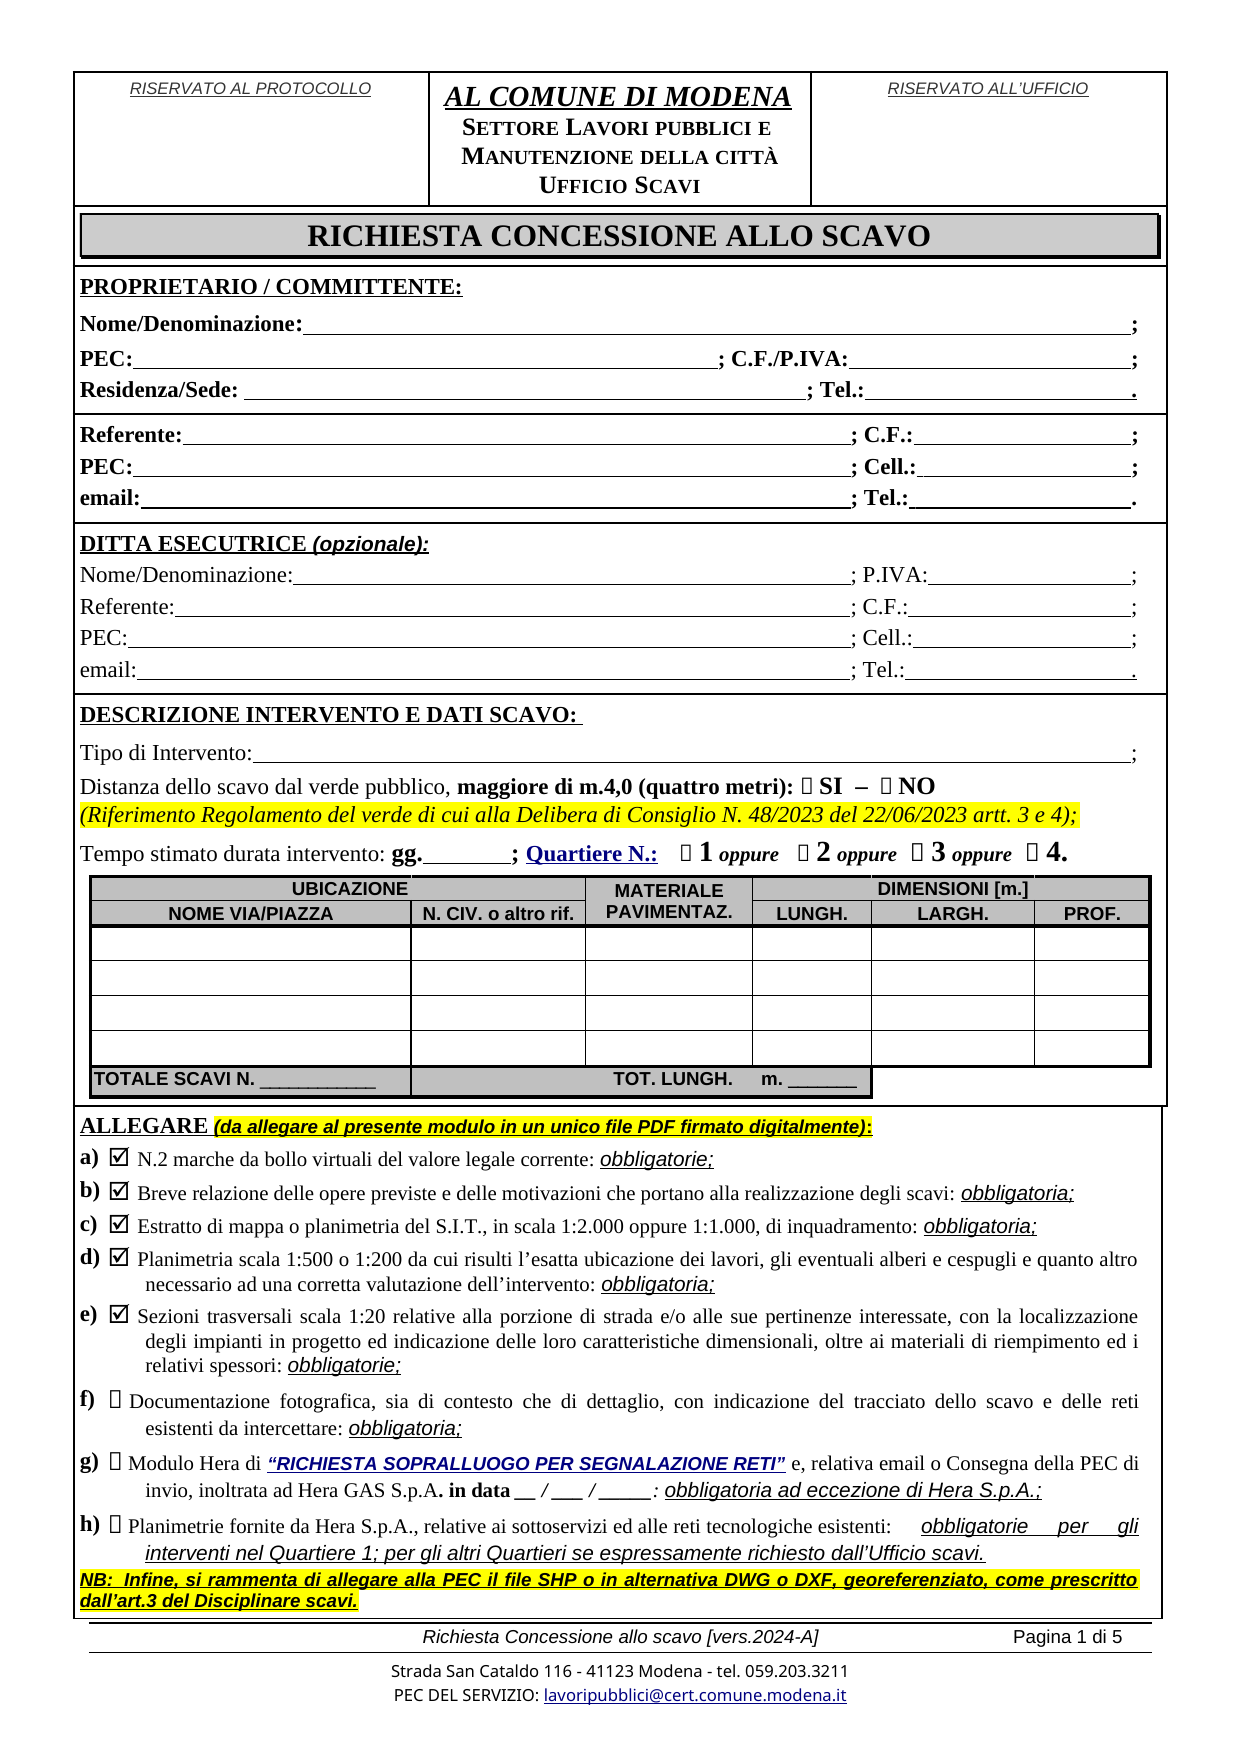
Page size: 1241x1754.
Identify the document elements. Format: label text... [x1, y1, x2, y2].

table_cell [1035, 996, 1148, 1030]
table_header MATERIALE PAVIMENTAZ. [586, 878, 752, 924]
table_header [412, 878, 585, 900]
table_cell [753, 996, 871, 1030]
table_cell [873, 1068, 1034, 1095]
table_cell TOT. LUNGH. [585, 1068, 753, 1095]
table_header AL COMUNE DI MODENA Settore Lavori pubblici e Manutenzione della città Ufficio Scavi [430, 73, 810, 204]
table_header RISERVATO AL PROTOCOLLO [75, 73, 428, 204]
table_cell [412, 1068, 585, 1095]
table_cell NOME VIA/PIAZZA [92, 901, 410, 924]
table_cell [872, 996, 1034, 1030]
table_cell [412, 996, 585, 1030]
table_cell PROPRIETARIO / COMMITTENTE: Nome/Denominazione: ; PEC: ; C.F./P.IVA: ; Residenza/Sede: ; Tel.: . [75, 267, 1166, 413]
table_cell N. CIV. o altro rif. [412, 901, 585, 924]
table_cell [753, 1031, 871, 1065]
table_cell [753, 961, 871, 994]
table_cell [1035, 928, 1148, 959]
table_cell [412, 961, 585, 994]
table_cell [586, 1031, 752, 1065]
table_cell DITTA ESECUTRICE (opzionale): Nome/Denominazione: ; P.IVA: ; Referente: ; C.F.: ; PEC: ; Cell.: ; email: ; Tel.: . [75, 524, 1166, 693]
table_cell [872, 928, 1034, 959]
table_cell LUNGH. [753, 901, 871, 924]
table_cell [92, 928, 410, 959]
table_cell [1035, 1068, 1150, 1095]
table_cell DESCRIZIONE INTERVENTO E DATI SCAVO: Tipo di Intervento: ; Distanza dello scavo dal verde pubblico, maggiore di m.4,0 (quattro metri):  SI –  NO (Riferimento Regolamento del verde di cui alla Delibera di Consiglio N. 48/2023 del 22/06/2023 artt. 3 e 4); Tempo stimato durata intervento: gg. ; Quartiere N.:  1 oppure  2 oppure  3 oppure  4. [75, 695, 1166, 1104]
table_cell LARGH. [872, 901, 1034, 924]
table_cell ALLEGARE (da allegare al presente modulo in un unico file PDF firmato digitalmente):  N.2 marche da bollo virtuali del valore legale corrente: obbligatorie;  Breve relazione delle opere previste e delle motivazioni che portano alla realizzazione degli scavi: obbligatoria;  Estratto di mappa o planimetria del S.I.T., in scala 1:2.000 oppure 1:1.000, di inquadramento: obbligatoria;  Planimetria scala 1:500 o 1:200 da cui risulti l’esatta ubicazione dei lavori, gli eventuali alberi e cespugli e quanto altro necessario ad una corretta valutazione dell’intervento: obbligatoria;  Sezioni trasversali scala 1:20 relative alla porzione di strada e/o alle sue pertinenze interessate, con la localizzazione degli impianti in progetto ed indicazione delle loro caratteristiche dimensionali, oltre ai materiali di riempimento ed i relativi spessori: obbligatorie;  Documentazione fotografica, sia di contesto che di dettaglio, con indicazione del tracciato dello scavo e delle reti esistenti da intercettare: obbligatoria;  Modulo Hera di “RICHIESTA SOPRALLUOGO PER SEGNALAZIONE RETI” e, relativa email o Consegna della PEC di invio, inoltrata ad Hera GAS S.p.A. in data __ / ___ / _____: obbligatoria ad eccezione di Hera S.p.A.;  Planimetrie fornite da Hera S.p.A., relative ai sottoservizi ed alle reti tecnologiche esistenti: obbligatorie per gli interventi nel Quartiere 1; per gli altri Quartieri se espressamente richiesto dall’Ufficio scavi. NB: Infine, si rammenta di allegare alla PEC il file SHP o in alternativa DWG o DXF, georeferenziato, come prescritto dall’art.3 del Disciplinare scavi. [75, 1107, 1161, 1618]
table_header UBICAZIONE [92, 878, 411, 900]
table_cell TOTALE SCAVI N. [92, 1068, 410, 1095]
table_header RISERVATO ALL’UFFICIO [812, 73, 1166, 204]
table_cell Referente: ; C.F.: ; PEC: ; Cell.: ; email: ; Tel.: . [75, 415, 1166, 522]
table_cell [92, 961, 410, 994]
table_cell [1163, 1107, 1167, 1618]
table_cell [92, 996, 410, 1030]
table_cell RICHIESTA CONCESSIONE ALLO SCAVO [75, 207, 1166, 265]
table_header DIMENSIONI [m.] [872, 878, 1034, 900]
table_header [753, 878, 871, 900]
table_cell [872, 961, 1034, 994]
table_cell PROF. [1035, 901, 1148, 924]
table_cell [1035, 1031, 1148, 1065]
table_header [1035, 878, 1148, 900]
table_cell [586, 961, 752, 994]
table_cell [412, 1031, 585, 1065]
table_cell [412, 928, 585, 959]
table_cell [1035, 961, 1148, 994]
table_cell [872, 1031, 1034, 1065]
table_cell [586, 996, 752, 1030]
table_cell m. [753, 1068, 870, 1095]
table_cell [753, 928, 871, 959]
table_cell [586, 928, 752, 959]
table_cell [92, 1031, 410, 1065]
